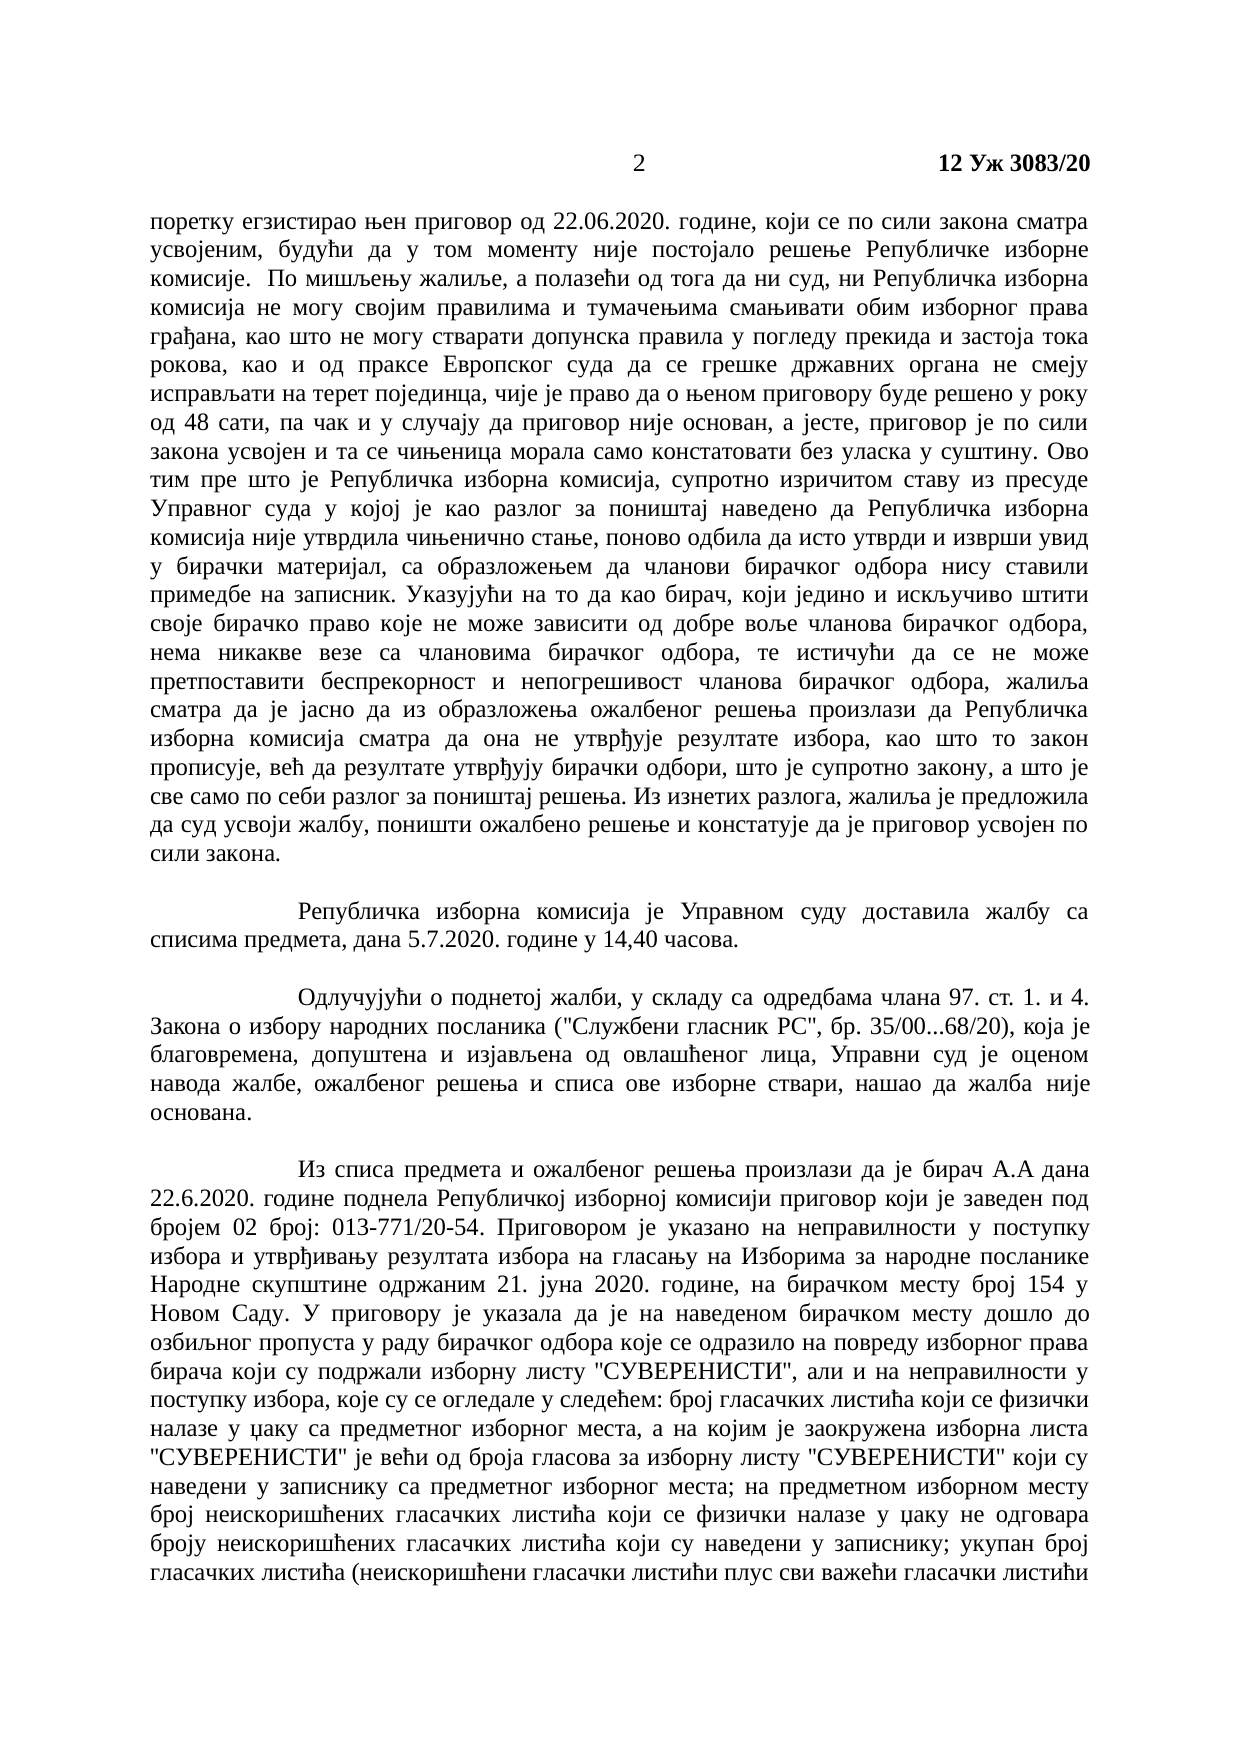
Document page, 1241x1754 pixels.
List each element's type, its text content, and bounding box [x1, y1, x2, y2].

text поретку егзистирао њен приговор од 22.06.2020. године, који се по сили закона сматра усвојеним, будући да у том моменту није постојало решење Републичке изборне комисије. По мишљењу жалиље, а полазећи од тога да ни суд, ни Републичка изборна комисија не могу својим правилима и тумачењима смањивати обим изборног права грађана, као што не могу стварати допунска правила у погледу прекида и застоја тока рокова, као и од праксе Европског суда да се грешке државних органа не смеју исправљати на терет појединца, чије је право да о њеном приговору буде решено у року од 48 сати, па чак и у случају да приговор није основан, а јесте, приговор је по сили закона усвојен и та се чињеница морала само констатовати без уласка у суштину. Ово тим пре што је Републичка изборна комисија, супротно изричитом ставу из пресуде Управног суда у којој је као разлог за поништај наведено да Републичка изборна комисија није утврдила чињенично стање, поново одбила да исто утврди и изврши увид у бирачки материјал, са образложењем да чланови бирачког одбора нису ставили примедбе на записник. Указујући на то да као бирач, који једино и искључиво штити своје бирачко право које не може зависити од добре воље чланова бирачког одбора, нема никакве везе са члановима бирачког одбора, те истичући да се не може претпоставити беспрекорност и непогрешивост чланова бирачког одбора, жалиља сматра да је јасно да из образложења ожалбеног решења произлази да Републичка изборна комисија сматра да она не утврђује резултате избора, као што то закон прописује, већ да резултате утврђују бирачки одбори, што је супротно закону, а што је све само по себи разлог за поништај решења. Из изнетих разлога, жалиља је предложила да суд усвоји жалбу, поништи ожалбено решење и констатује да је приговор усвојен по сили закона. [150, 206, 1090, 867]
text Републичка изборна комисија је Управном суду доставила жалбу са списима предмета, дана 5.7.2020. године у 14,40 часова. [150, 896, 1090, 953]
text Из списа предмета и ожалбеног решења произлази да је бирач A.A дана 22.6.2020. године поднела Републичкој изборној комисији приговор који је заведен под бројем 02 број: 013-771/20-54. Приговором је указано на неправилности у поступку избора и утврђивању резултата избора на гласању на Изборима за народне посланике Народне скупштине одржаним 21. јуна 2020. године, на бирачком месту број 154 у Новом Саду. У приговору је указала да је на наведеном бирачком месту дошло до озбиљног пропуста у раду бирачког одбора које се одразило на повреду изборног права бирача који су подржали изборну листу ''СУВЕРЕНИСТИ'', али и на неправилности у поступку избора, које су се огледале у следећем: број гласачких листића који се физички налазе у џаку са предметног изборног места, а на којим је заокружена изборна листа ''СУВЕРЕНИСТИ'' је већи од броја гласова за изборну листу ''СУВЕРЕНИСТИ'' који су наведени у записнику са предметног изборног места; на предметном изборном месту број неискоришћених гласачких листића који се физички налазе у џаку не одговара броју неискоришћених гласачких листића који су наведени у записнику; укупан број гласачких листића (неискоришћени гласачки листићи плус сви важећи гласачки листићи [150, 1154, 1090, 1586]
text Одлучујући о поднетој жалби, у складу са одредбама члана 97. ст. 1. и 4. Закона о избору народних посланика (''Службени гласник РС'', бр. 35/00...68/20), која је благовремена, допуштена и изјављена од овлашћеног лица, Управни суд је оценом навода жалбе, ожалбеног решења и списа ове изборне ствари, нашао да жалба није основана. [150, 982, 1090, 1126]
